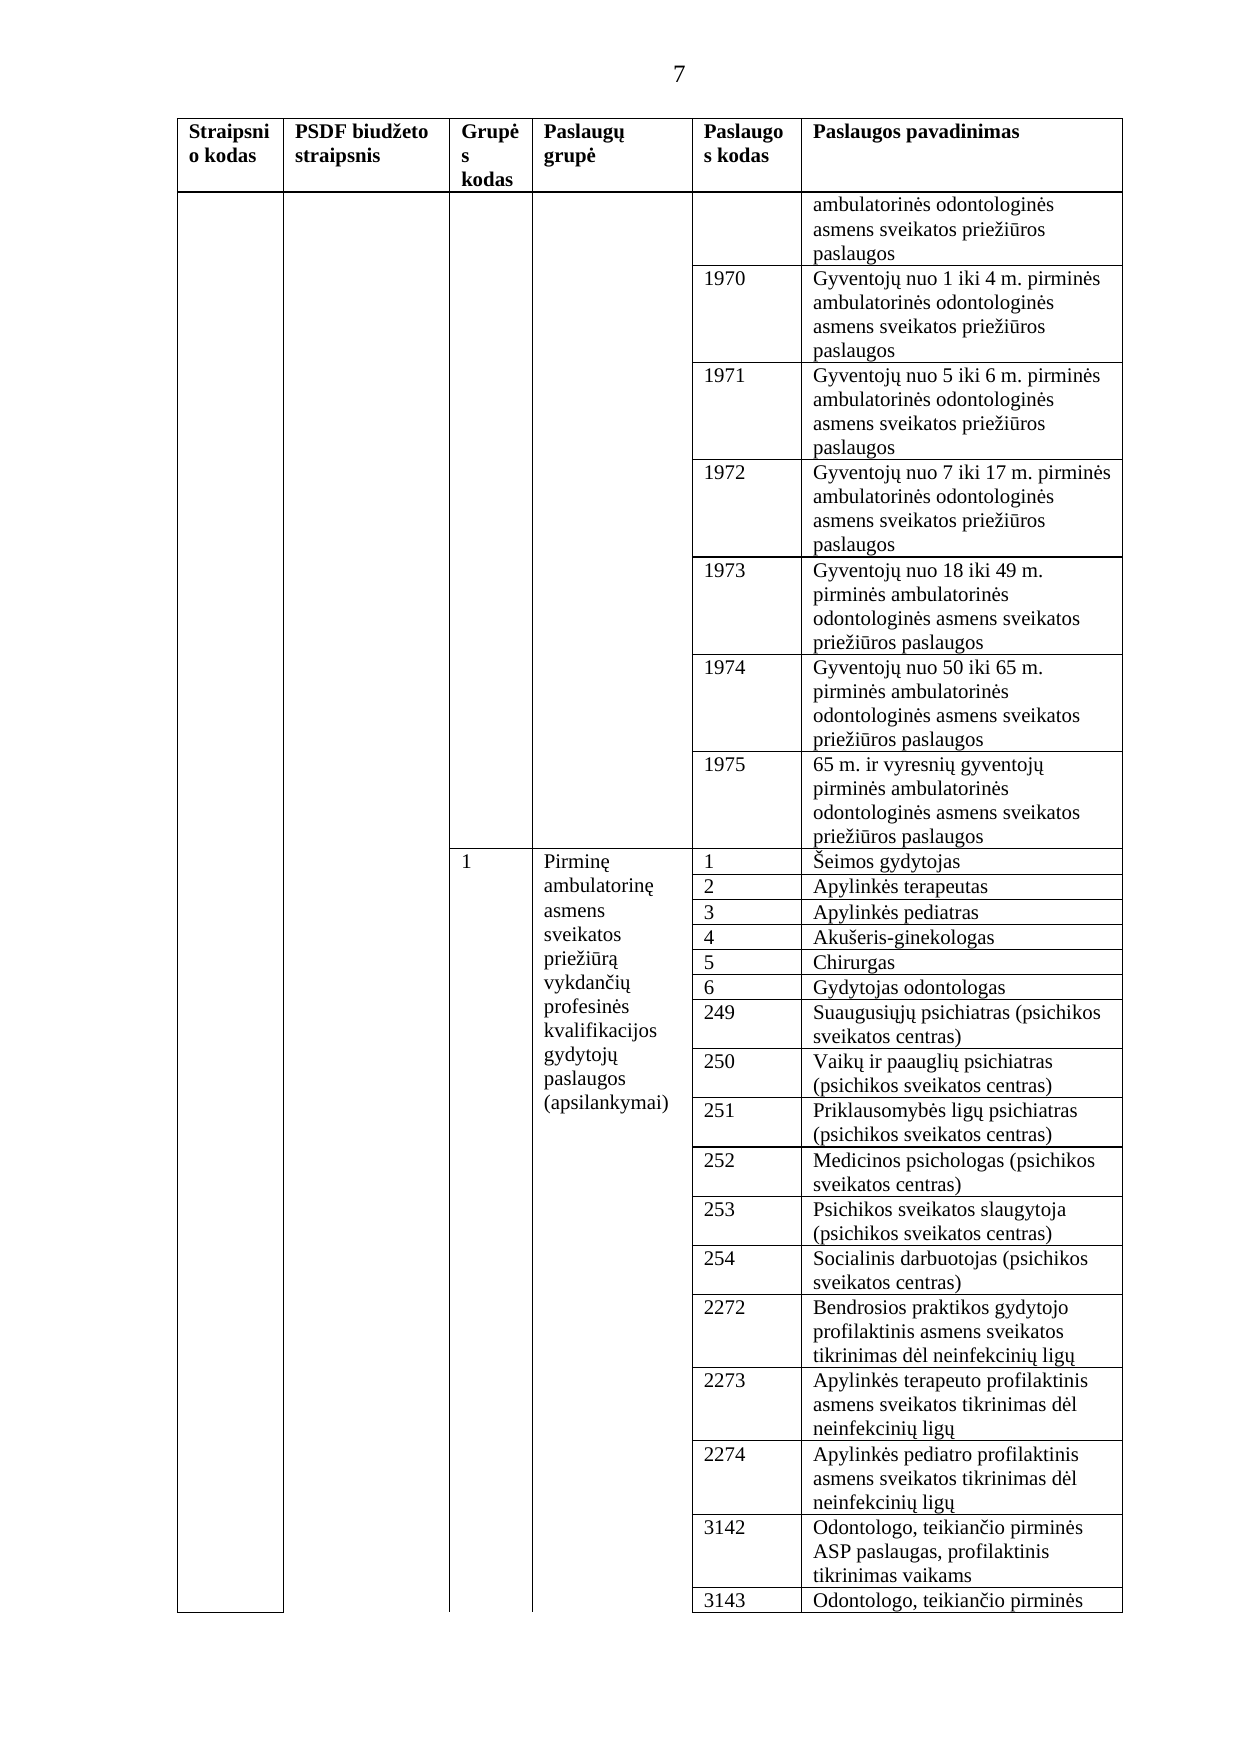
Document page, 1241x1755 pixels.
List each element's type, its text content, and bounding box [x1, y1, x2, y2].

table_cell 1972 [693, 460, 801, 556]
table_cell 2 [693, 875, 801, 898]
table_cell 250 [693, 1049, 801, 1097]
table_cell Medicinos psichologas (psichikos sveikatos centras) [802, 1148, 1122, 1196]
table_cell 249 [693, 1000, 801, 1048]
table_cell Šeimos gydytojas [802, 849, 1122, 873]
table_cell [284, 193, 449, 1612]
table_cell 2272 [693, 1295, 801, 1367]
table_cell 1973 [693, 558, 801, 654]
table_cell Gyventojų nuo 18 iki 49 m. pirminės ambulatorinės odontologinės asmens sveikatos priežiūros paslaugos [802, 558, 1122, 654]
table_cell Socialinis darbuotojas (psichikos sveikatos centras) [802, 1246, 1122, 1294]
table_cell 1971 [693, 363, 801, 459]
table_cell Pirminę ambulatorinę asmens sveikatos priežiūrą vykdančių profesinės kvalifikacijos gydytojų paslaugos (apsilankymai) [533, 849, 692, 1612]
table_cell 1 [693, 849, 801, 873]
table_cell Priklausomybės ligų psichiatras (psichikos sveikatos centras) [802, 1098, 1122, 1146]
table_cell Gyventojų nuo 5 iki 6 m. pirminės ambulatorinės odontologinės asmens sveikatos priežiūros paslaugos [802, 363, 1122, 459]
table_cell ambulatorinės odontologinės asmens sveikatos priežiūros paslaugos [802, 193, 1122, 264]
table_cell 1 [450, 849, 532, 1612]
table_header Straipsnio kodas [178, 119, 283, 191]
table_header PSDF biudžeto straipsnis [284, 119, 449, 191]
table_cell Gyventojų nuo 7 iki 17 m. pirminės ambulatorinės odontologinės asmens sveikatos priežiūros paslaugos [802, 460, 1122, 556]
table_cell Chirurgas [802, 950, 1122, 974]
table_cell Gyventojų nuo 50 iki 65 m. pirminės ambulatorinės odontologinės asmens sveikatos priežiūros paslaugos [802, 655, 1122, 751]
table_cell Gyventojų nuo 1 iki 4 m. pirminės ambulatorinės odontologinės asmens sveikatos priežiūros paslaugos [802, 266, 1122, 362]
table_cell Bendrosios praktikos gydytojo profilaktinis asmens sveikatos tikrinimas dėl neinfekcinių ligų [802, 1295, 1122, 1367]
table_cell [178, 193, 283, 1612]
table_cell 254 [693, 1246, 801, 1294]
table_cell 252 [693, 1148, 801, 1196]
table_cell Apylinkės pediatro profilaktinis asmens sveikatos tikrinimas dėl neinfekcinių ligų [802, 1441, 1122, 1514]
table_header Paslaugos pavadinimas [802, 119, 1122, 191]
table_cell 1974 [693, 655, 801, 751]
table_cell 3142 [693, 1515, 801, 1587]
table_cell 65 m. ir vyresnių gyventojų pirminės ambulatorinės odontologinės asmens sveikatos priežiūros paslaugos [802, 752, 1122, 848]
table_cell Apylinkės pediatras [802, 900, 1122, 924]
table_cell Gydytojas odontologas [802, 975, 1122, 999]
table_cell [533, 193, 692, 848]
table_cell Akušeris-ginekologas [802, 925, 1122, 949]
table_cell [693, 193, 801, 264]
table_header Grupės kodas [450, 119, 532, 191]
table_cell 1975 [693, 752, 801, 848]
table_cell Vaikų ir paauglių psichiatras (psichikos sveikatos centras) [802, 1049, 1122, 1097]
table_cell 4 [693, 925, 801, 949]
table_cell 1970 [693, 266, 801, 362]
table_cell 253 [693, 1197, 801, 1245]
table_cell [450, 193, 532, 848]
table_cell 6 [693, 975, 801, 999]
table_cell 251 [693, 1098, 801, 1146]
table_cell Suaugusiųjų psichiatras (psichikos sveikatos centras) [802, 1000, 1122, 1048]
table_header Paslaugų grupė [533, 119, 692, 191]
table_cell Apylinkės terapeuto profilaktinis asmens sveikatos tikrinimas dėl neinfekcinių ligų [802, 1368, 1122, 1440]
table_cell 3143 [693, 1588, 801, 1612]
table_cell Odontologo, teikiančio pirminės [802, 1588, 1122, 1612]
table_cell Apylinkės terapeutas [802, 875, 1122, 898]
table_cell 5 [693, 950, 801, 974]
table_header Paslaugos kodas [693, 119, 801, 191]
table_cell 2274 [693, 1441, 801, 1514]
table_cell Psichikos sveikatos slaugytoja (psichikos sveikatos centras) [802, 1197, 1122, 1245]
table_cell Odontologo, teikiančio pirminės ASP paslaugas, profilaktinis tikrinimas vaikams [802, 1515, 1122, 1587]
table_cell 3 [693, 900, 801, 924]
table_cell 2273 [693, 1368, 801, 1440]
